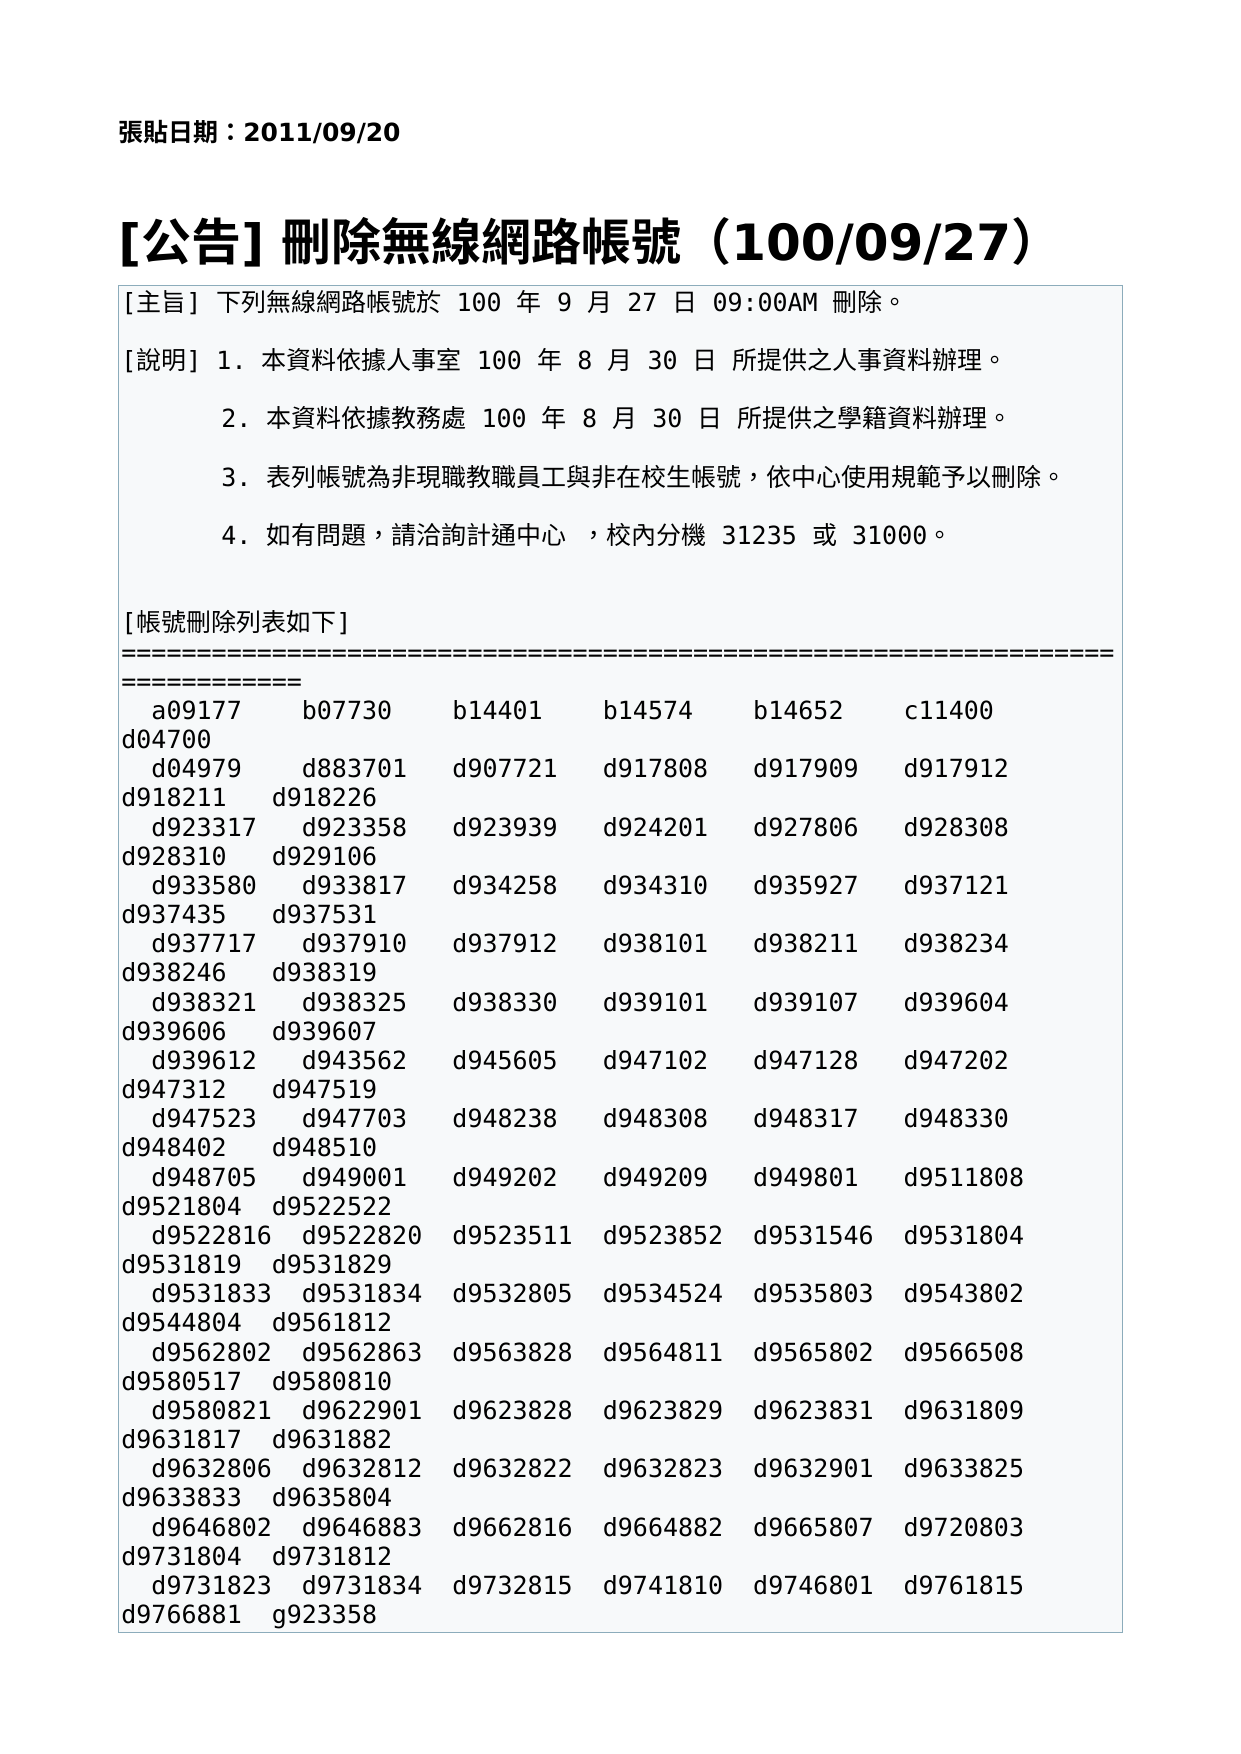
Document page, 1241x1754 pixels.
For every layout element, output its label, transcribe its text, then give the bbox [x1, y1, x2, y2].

text 張貼日期：2011/09/20 [118, 118, 1122, 176]
subtitle [公告] 刪除無線網路帳號（100/09/27） [118, 214, 1122, 272]
text [主旨] 下列無線網路帳號於 100 年 9 月 27 日 09:00AM 刪除。 [說明] 1. 本資料依據人事室 100 年 8 月 30 日 所提供之人事資料辦理。 2. 本資料依據教務處 100 年 8 月 30 日 所提供之學籍資料辦理。 3. 表列帳號為非現職教職員工與非在校生帳號，依中心使用規範予以刪除。 4. 如有問題，請洽詢計通中心 ，校內分機 31235 或 31000。 [帳號刪除列表如下] ============================================================================== a09177 b07730 b14401 b14574 b14652 c11400 d04700 d04979 d883701 d907721 d917808 d917909 d917912 d918211 d918226 d923317 d923358 d923939 d924201 d927806 d928308 d928310 d929106 d933580 d933817 d934258 d934310 d935927 d937121 d937435 d937531 d937717 d937910 d937912 d938101 d938211 d938234 d938246 d938319 d938321 d938325 d938330 d939101 d939107 d939604 d939606 d939607 d939612 d943562 d945605 d947102 d947128 d947202 d947312 d947519 d947523 d947703 d948238 d948308 d948317 d948330 d948402 d948510 d948705 d949001 d949202 d949209 d949801 d9511808 d9521804 d9522522 d9522816 d9522820 d9523511 d9523852 d9531546 d9531804 d9531819 d9531829 d9531833 d9531834 d9532805 d9534524 d9535803 d9543802 d9544804 d9561812 d9562802 d9562863 d9563828 d9564811 d9565802 d9566508 d9580517 d9580810 d9580821 d9622901 d9623828 d9623829 d9623831 d9631809 d9631817 d9631882 d9632806 d9632812 d9632822 d9632823 d9632901 d9633825 d9633833 d9635804 d9646802 d9646883 d9662816 d9664882 d9665807 d9720803 d9731804 d9731812 d9731823 d9731834 d9732815 d9741810 d9746801 d9761815 d9766881 g923358 [119, 286, 1122, 1632]
